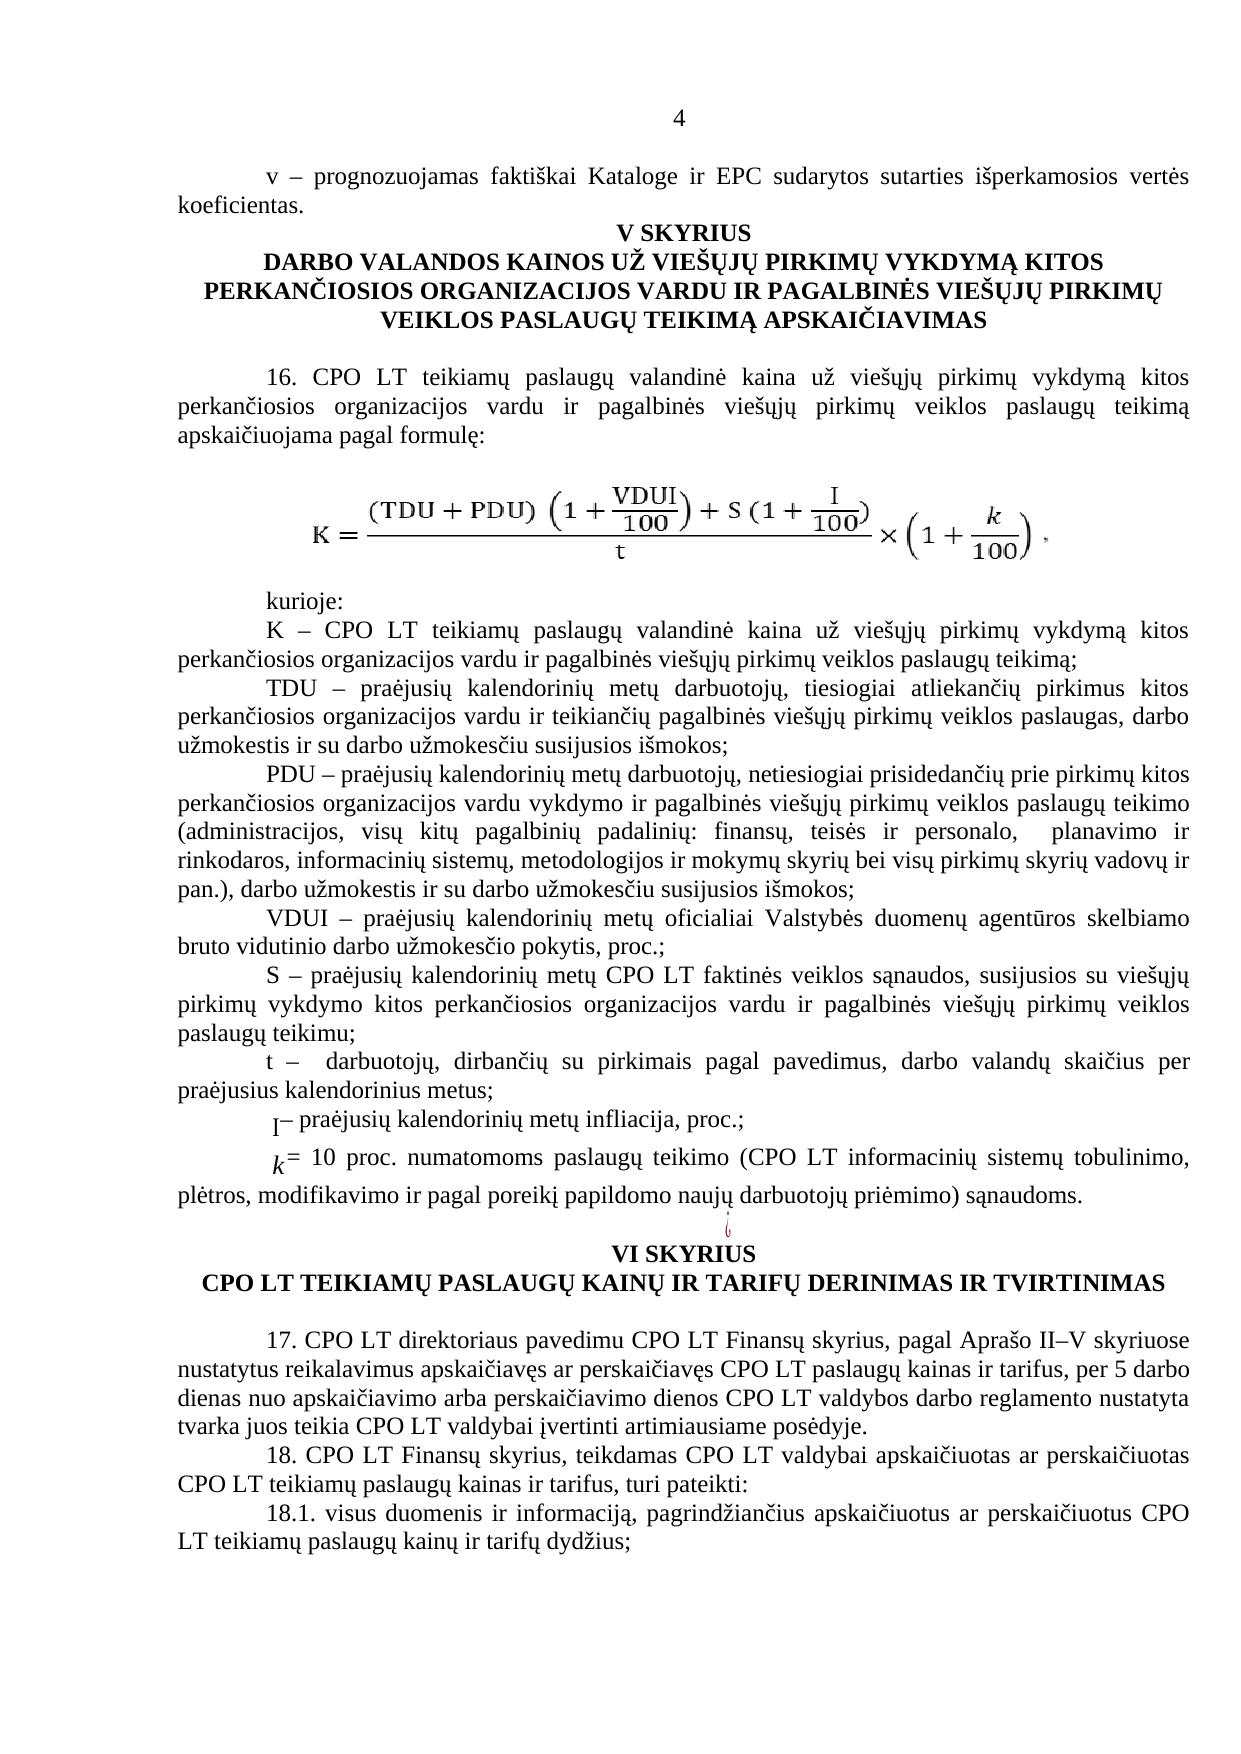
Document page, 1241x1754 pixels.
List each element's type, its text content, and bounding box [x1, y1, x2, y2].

text = 10 proc. numatomoms paslaugų teikimo (CPO LT informacinių sistemų tobulinimo, plėtros, modifikavimo ir pagal poreikį papildomo naujų darbuotojų priėmimo) sąnaudoms. [177, 1142, 1191, 1209]
text 18.1. visus duomenis ir informaciją, pagrindžiančius apskaičiuotus ar perskaičiuotus CPO LT teikiamų paslaugų kainų ir tarifų dydžius; [177, 1498, 1191, 1555]
text v – prognozuojamas faktiškai Kataloge ir EPC sudarytos sutarties išperkamosios vertės koeficientas. [177, 161, 1191, 218]
text S – praėjusių kalendorinių metų CPO LT faktinės veiklos sąnaudos, susijusios su viešųjų pirkimų vykdymo kitos perkančiosios organizacijos vardu ir pagalbinės viešųjų pirkimų veiklos paslaugų teikimu; [177, 960, 1191, 1046]
text CPO LT TEIKIAMŲ PASLAUGŲ KAINŲ IR TARIFŲ DERINIMAS IR TVIRTINIMAS [177, 1268, 1190, 1296]
text 17. CPO LT direktoriaus pavedimu CPO LT Finansų skyrius, pagal Aprašo II–V skyriuose nustatytus reikalavimus apskaičiavęs ar perskaičiavęs CPO LT paslaugų kainas ir tarifus, per 5 darbo dienas nuo apskaičiavimo arba perskaičiavimo dienos CPO LT valdybos darbo reglamento nustatyta tvarka juos teikia CPO LT valdybai įvertinti artimiausiame posėdyje. [177, 1325, 1191, 1440]
text K – CPO LT teikiamų paslaugų valandinė kaina už viešųjų pirkimų vykdymą kitos perkančiosios organizacijos vardu ir pagalbinės viešųjų pirkimų veiklos paslaugų teikimą; [177, 615, 1191, 673]
text VDUI – praėjusių kalendorinių metų oficialiai Valstybės duomenų agentūros skelbiamo bruto vidutinio darbo užmokesčio pokytis, proc.; [177, 903, 1191, 960]
text VI SKYRIUS [177, 1239, 1190, 1268]
text 16. CPO LT teikiamų paslaugų valandinė kaina už viešųjų pirkimų vykdymą kitos perkančiosios organizacijos vardu ir pagalbinės viešųjų pirkimų veiklos paslaugų teikimą apskaičiuojama pagal formulę: [177, 362, 1190, 448]
text V SKYRIUS [177, 218, 1190, 247]
text 18. CPO LT Finansų skyrius, teikdamas CPO LT valdybai apskaičiuotas ar perskaičiuotas CPO LT teikiamų paslaugų kainas ir tarifus, turi pateikti: [177, 1440, 1191, 1498]
text DARBO VALANDOS KAINOS UŽ VIEŠŲJŲ PIRKIMŲ VYKDYMĄ KITOS PERKANČIOSIOS ORGANIZACIJOS VARDU IR PAGALBINĖS VIEŠŲJŲ PIRKIMŲ VEIKLOS PASLAUGŲ TEIKIMĄ APSKAIČIAVIMAS [177, 247, 1190, 333]
text kurioje: [177, 586, 1191, 615]
text t – darbuotojų, dirbančių su pirkimais pagal pavedimus, darbo valandų skaičius per praėjusius kalendorinius metus; [177, 1046, 1191, 1104]
text – praėjusių kalendorinių metų infliacija, proc.; [177, 1104, 1191, 1142]
text TDU – praėjusių kalendorinių metų darbuotojų, tiesiogiai atliekančių pirkimus kitos perkančiosios organizacijos vardu ir teikiančių pagalbinės viešųjų pirkimų veiklos paslaugas, darbo užmokestis ir su darbo užmokesčiu susijusios išmokos; [177, 673, 1191, 759]
text PDU – praėjusių kalendorinių metų darbuotojų, netiesiogiai prisidedančių prie pirkimų kitos perkančiosios organizacijos vardu vykdymo ir pagalbinės viešųjų pirkimų veiklos paslaugų teikimo (administracijos, visų kitų pagalbinių padalinių: finansų, teisės ir personalo, planavimo ir rinkodaros, informacinių sistemų, metodologijos ir mokymų skyrių bei visų pirkimų skyrių vadovų ir pan.), darbo užmokestis ir su darbo užmokesčiu susijusios išmokos; [177, 759, 1191, 903]
